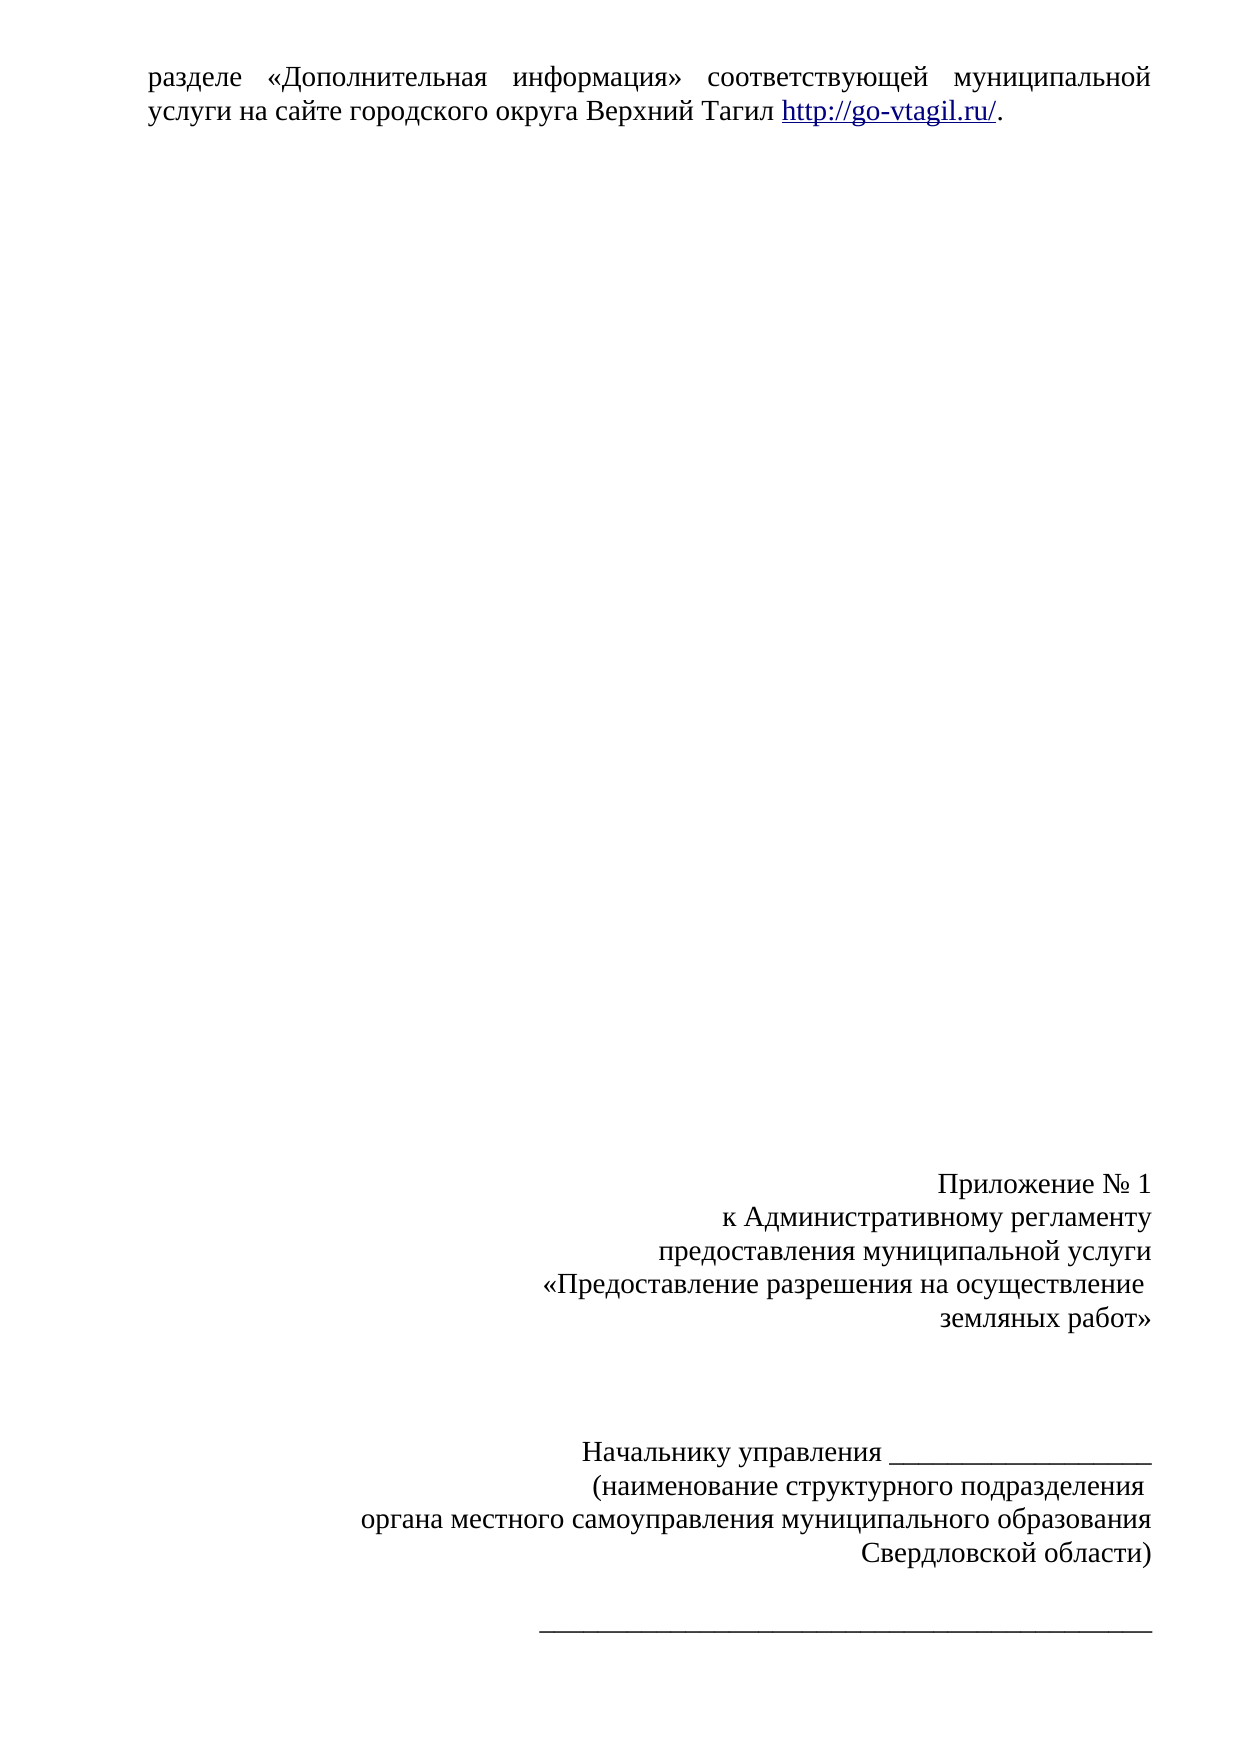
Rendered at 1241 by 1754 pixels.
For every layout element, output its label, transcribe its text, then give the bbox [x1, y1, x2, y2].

text «Предоставление разрешения на осуществление [148, 1267, 1152, 1300]
text разделе «Дополнительная информация» соответствующей муниципальной услуги на сайте городского округа Верхний Тагил http://go-vtagil.ru/. [148, 59, 1152, 126]
text Начальнику управления __________________ [148, 1434, 1152, 1468]
text к Административному регламенту [148, 1199, 1152, 1233]
text предоставления муниципальной услуги [148, 1233, 1152, 1267]
text __________________________________________ [148, 1602, 1152, 1636]
text земляных работ» [148, 1300, 1152, 1334]
text (наименование структурного подразделения [148, 1468, 1152, 1501]
text органа местного самоуправления муниципального образования Свердловской области) [148, 1501, 1152, 1568]
text Приложение № 1 [148, 1166, 1152, 1199]
